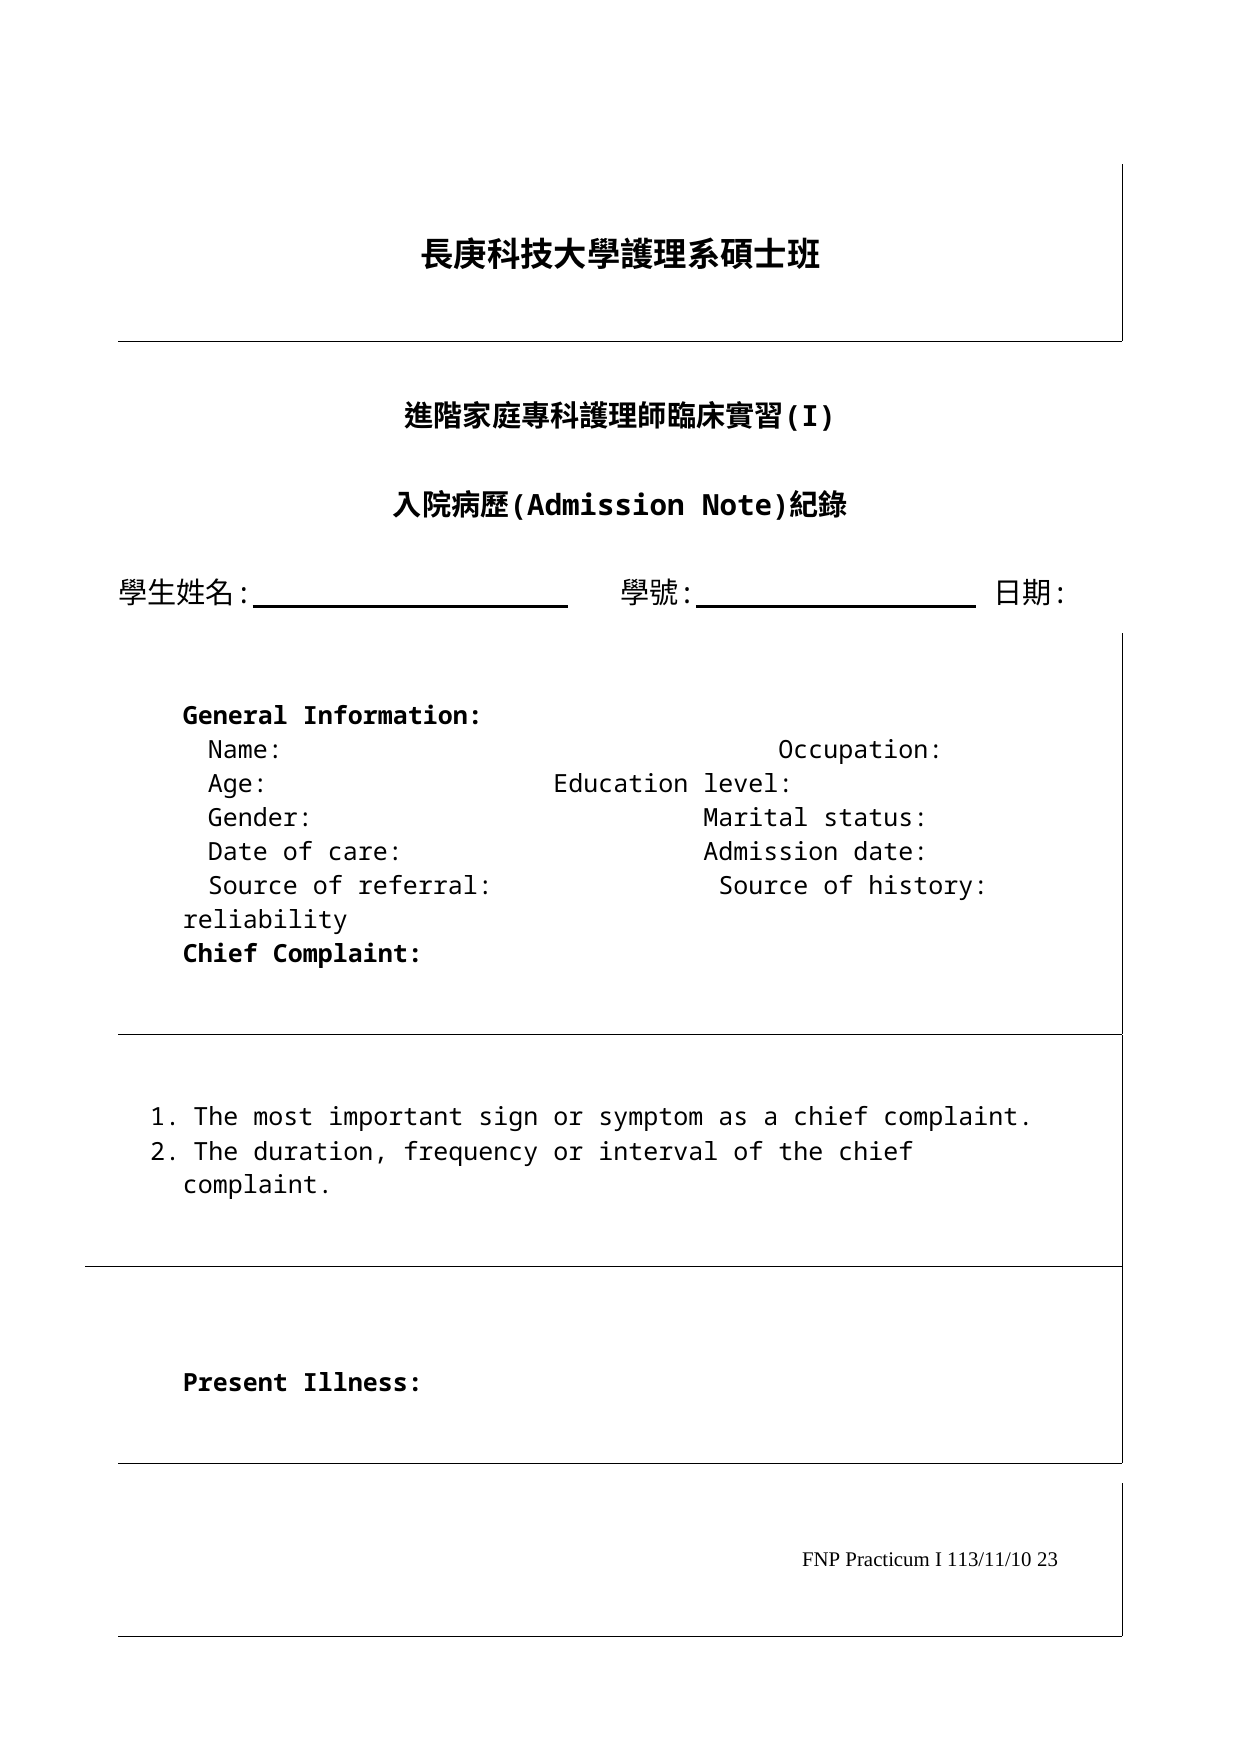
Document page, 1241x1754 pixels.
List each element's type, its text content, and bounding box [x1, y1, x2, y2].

text 學生姓名: 學號: 日期: [118, 569, 1122, 612]
text Source of referral: Source of history: reliability [118, 868, 1122, 936]
text Name: Occupation: [118, 731, 1122, 766]
text Chief Complaint: [118, 936, 1122, 1034]
text Gender: Marital status: [118, 799, 1122, 834]
list The duration, frequency or interval of the chief complaint. [85, 1133, 1122, 1266]
text 長庚科技大學護理系碩士班 [118, 163, 1122, 341]
text General Information: [118, 633, 1122, 731]
text Date of care: Admission date: [118, 834, 1122, 868]
text 入院病歷(Admission Note)紀錄 [118, 481, 1122, 523]
text Age: Education level: [118, 766, 1122, 799]
text 進階家庭專科護理師臨床實習(I) [118, 393, 1122, 435]
list The most important sign or symptom as a chief complaint. [85, 1034, 1122, 1133]
text Present Illness: [118, 1364, 1122, 1463]
